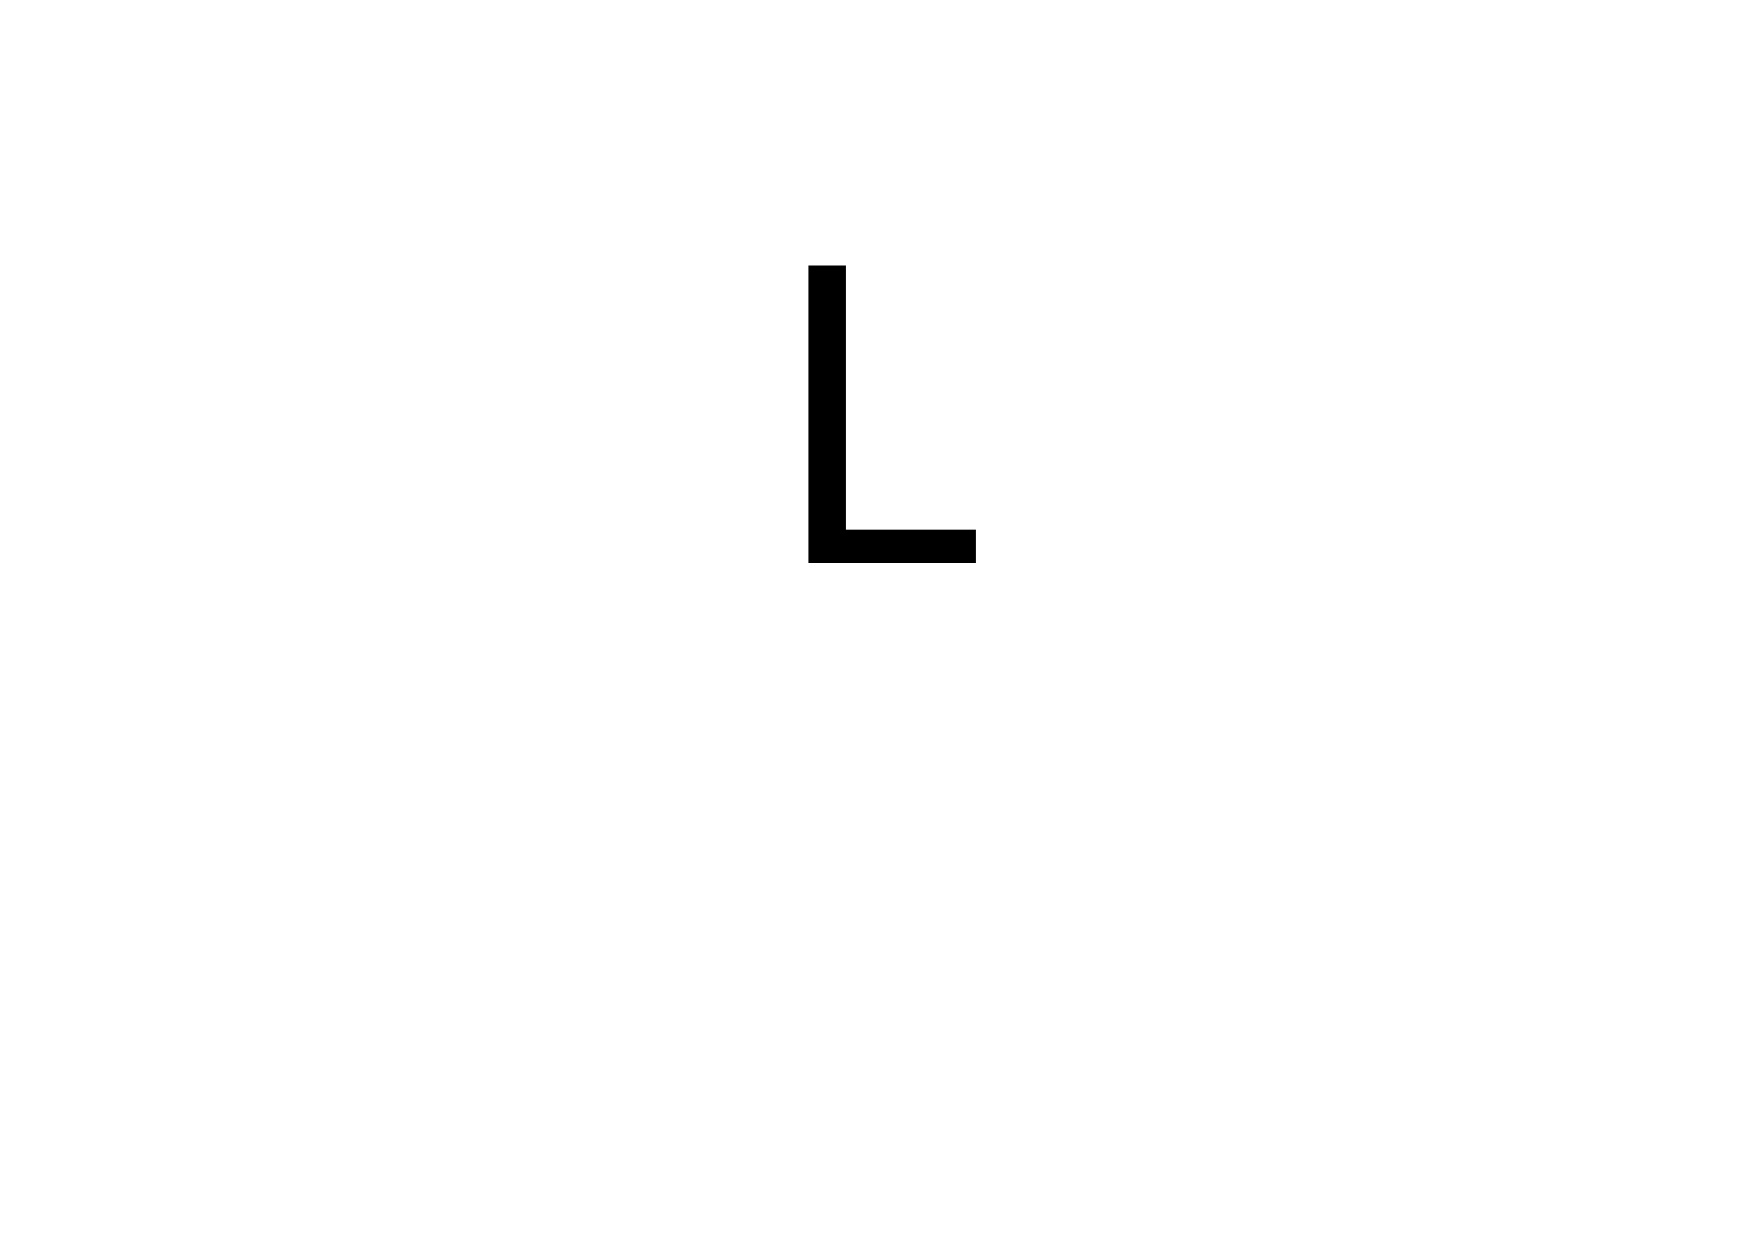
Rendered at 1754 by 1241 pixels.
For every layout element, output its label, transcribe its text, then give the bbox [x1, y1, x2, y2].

text L [118, 118, 1636, 686]
